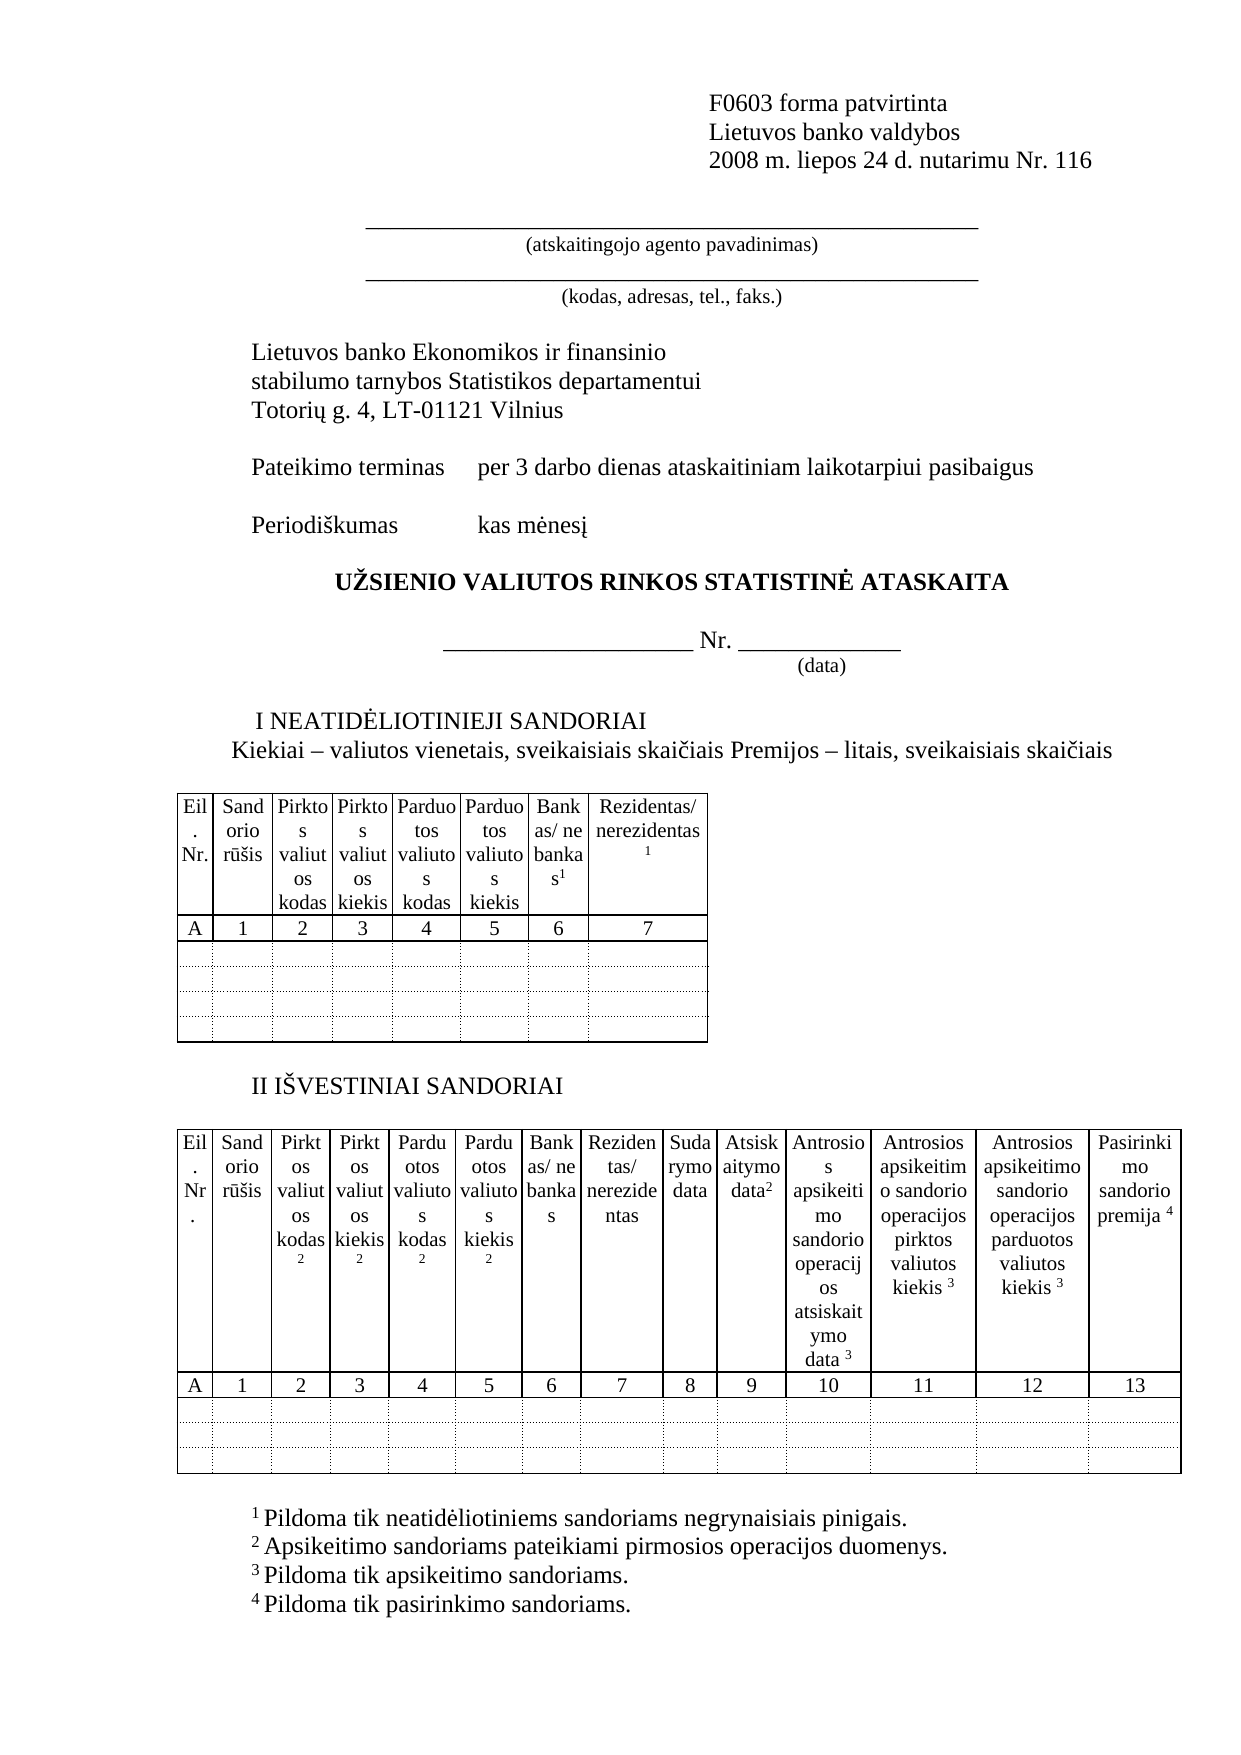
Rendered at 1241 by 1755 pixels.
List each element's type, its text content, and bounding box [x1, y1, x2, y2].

table_cell [581, 1447, 663, 1472]
table_cell [708, 1016, 1181, 1041]
table_header Parduotos valiutos kiekis 2 [456, 1130, 521, 1371]
table_cell [522, 1447, 581, 1472]
table_cell 5 [456, 1373, 521, 1397]
text 3 Pildoma tik apsikeitimo sandoriams. [177, 1560, 1166, 1589]
table_header Pirktos valiutos kiekis 2 [331, 1130, 388, 1371]
table_cell [1089, 1422, 1180, 1447]
table_cell [330, 1422, 389, 1447]
table_cell [178, 991, 213, 1016]
table_cell [588, 966, 707, 991]
table_cell A [178, 1373, 212, 1397]
table_cell [330, 1398, 389, 1422]
table_cell [393, 1016, 460, 1041]
table_cell [581, 1398, 663, 1422]
table_cell [522, 1422, 581, 1447]
table_cell 8 [664, 1373, 716, 1397]
text (atskaitingojo agento pavadinimas) [177, 232, 1166, 256]
table_cell 13 [1090, 1373, 1180, 1397]
table_cell [393, 942, 460, 966]
table_cell [717, 1447, 786, 1472]
table_cell [1089, 1447, 1180, 1472]
table_cell [786, 1422, 871, 1447]
text Periodiškumas kas mėnesį [177, 510, 1166, 538]
text Lietuvos banko valdybos [702, 117, 1166, 145]
text 2 Apsikeitimo sandoriams pateikiami pirmosios operacijos duomenys. [177, 1531, 1166, 1560]
table_cell 10 [787, 1373, 870, 1397]
table_header [708, 793, 1181, 914]
table_cell [528, 991, 588, 1016]
text Totorių g. 4, LT-01121 Vilnius [177, 395, 1166, 423]
text (data) [402, 653, 1166, 677]
table_header Sandorio rūšis [214, 794, 272, 914]
table_cell 6 [529, 916, 588, 940]
text II IŠVESTINIAI SANDORIAI [177, 1071, 1166, 1100]
table_cell [663, 1447, 717, 1472]
table_cell [389, 1447, 455, 1472]
table_cell [455, 1447, 522, 1472]
table_cell [581, 1422, 663, 1447]
table_cell 3 [331, 1373, 388, 1397]
table_cell [588, 991, 707, 1016]
table_header Parduotos valiutos kodas [393, 794, 460, 914]
table_cell [389, 1398, 455, 1422]
table_cell [663, 1398, 717, 1422]
table_cell [528, 1016, 588, 1041]
table_cell 6 [523, 1373, 580, 1397]
table_cell [213, 966, 273, 991]
text 2008 m. liepos 24 d. nutarimu Nr. 116 [702, 145, 1166, 174]
table_cell [663, 1422, 717, 1447]
table_cell 7 [589, 916, 707, 940]
table_cell [271, 1422, 330, 1447]
table_header Pirktos valiutos kodas [273, 794, 332, 914]
table_cell 12 [977, 1373, 1088, 1397]
table_header Antrosios apsikeitimo sandorio operacijos parduotos valiutos kiekis 3 [977, 1130, 1088, 1371]
table_cell [213, 1016, 273, 1041]
table_cell [528, 942, 588, 966]
table_cell 1 [214, 916, 272, 940]
table_cell 4 [393, 916, 460, 940]
table_cell 3 [333, 916, 392, 940]
table_cell [333, 966, 392, 991]
table_cell [213, 1447, 271, 1472]
table_header Rezidentas/ nerezidentas [582, 1130, 662, 1371]
table_cell [271, 1447, 330, 1472]
table_cell [333, 1016, 392, 1041]
table_header Antrosios apsikeitimo sandorio operacijos pirktos valiutos kiekis 3 [872, 1130, 975, 1371]
text _________________________________________________ [177, 203, 1166, 232]
table_cell [455, 1398, 522, 1422]
table_cell [708, 966, 1181, 991]
table_cell [273, 966, 333, 991]
text UŽSIENIO VALIUTOS RINKOS STATISTINĖ ATASKAITA [177, 567, 1166, 596]
table_header Parduotos valiutos kodas 2 [390, 1130, 455, 1371]
table_cell [178, 1016, 213, 1041]
table_cell [708, 940, 1181, 966]
text _________________________________________________ [177, 256, 1166, 284]
table_header Sudarymo data [664, 1130, 716, 1371]
table_cell [178, 942, 213, 966]
table_cell [976, 1447, 1089, 1472]
table_header Pasirinkimo sandorio premija 4 [1090, 1130, 1180, 1371]
table_cell [178, 1398, 212, 1422]
table_cell [273, 991, 333, 1016]
table_header Rezidentas/ nerezidentas 1 [589, 794, 707, 914]
table_cell 2 [272, 1373, 329, 1397]
text Lietuvos banko Ekonomikos ir finansinio [177, 337, 1166, 366]
table_cell [273, 1016, 333, 1041]
table_header Atsiskaitymo data2 [718, 1130, 785, 1371]
table_cell 5 [461, 916, 528, 940]
table_cell A [178, 916, 212, 940]
table_cell [786, 1447, 871, 1472]
table_header Pirktos valiutos kiekis [333, 794, 392, 914]
table_cell [460, 991, 528, 1016]
table_cell [460, 966, 528, 991]
table_cell [588, 1016, 707, 1041]
table_cell [871, 1398, 976, 1422]
table_cell [330, 1447, 389, 1472]
text I NEATIDĖLIOTINIEJI SANDORIAI [177, 706, 1166, 735]
table_cell [213, 1398, 271, 1422]
text 4 Pildoma tik pasirinkimo sandoriams. [177, 1589, 1166, 1618]
table_cell [717, 1422, 786, 1447]
table_cell [213, 1422, 271, 1447]
table_cell [588, 942, 707, 966]
table_cell [460, 942, 528, 966]
table_cell 4 [390, 1373, 455, 1397]
table_cell 9 [718, 1373, 785, 1397]
table_cell 2 [273, 916, 332, 940]
table_cell [786, 1398, 871, 1422]
table_cell [271, 1398, 330, 1422]
table_cell [178, 1422, 212, 1447]
table_cell 7 [582, 1373, 662, 1397]
table_cell [393, 991, 460, 1016]
table_cell [389, 1422, 455, 1447]
table_cell [273, 942, 333, 966]
table_cell 11 [872, 1373, 975, 1397]
table_cell [871, 1447, 976, 1472]
table_cell [455, 1422, 522, 1447]
text Kiekiai – valiutos vienetais, sveikaisiais skaičiais Premijos – litais, sveikaisiais skaičiais [177, 735, 1166, 764]
table_header Eil. Nr. [178, 794, 212, 914]
text Pateikimo terminas per 3 darbo dienas ataskaitiniam laikotarpiui pasibaigus [177, 452, 1166, 481]
table_header Bankas/ ne bankas [523, 1130, 580, 1371]
table_header Antrosios apsikeitimo sandorio operacijos atsiskaitymo data 3 [787, 1130, 870, 1371]
table_cell [393, 966, 460, 991]
table_cell [213, 991, 273, 1016]
table_cell [708, 914, 1181, 940]
table_cell 1 [213, 1373, 271, 1397]
table_cell [522, 1398, 581, 1422]
table_cell [528, 966, 588, 991]
table_header Sandorio rūšis [213, 1130, 271, 1371]
table_header Eil. Nr. [178, 1130, 212, 1371]
text (kodas, adresas, tel., faks.) [177, 284, 1166, 308]
text ____________________ Nr. _____________ [177, 625, 1166, 653]
table_cell [213, 942, 273, 966]
table_cell [333, 942, 392, 966]
table_cell [1089, 1398, 1180, 1422]
table_header Pirktos valiutos kodas 2 [272, 1130, 329, 1371]
table_cell [871, 1422, 976, 1447]
table_header Parduotos valiutos kiekis [461, 794, 528, 914]
table_cell [460, 1016, 528, 1041]
table_header Bankas/ ne bankas1 [529, 794, 588, 914]
text 1 Pildoma tik neatidėliotiniems sandoriams negrynaisiais pinigais. [177, 1503, 1166, 1531]
table_cell [333, 991, 392, 1016]
table_cell [976, 1398, 1089, 1422]
table_cell [976, 1422, 1089, 1447]
text F0603 forma patvirtinta [177, 88, 1166, 117]
table_cell [178, 966, 213, 991]
table_cell [708, 991, 1181, 1016]
text stabilumo tarnybos Statistikos departamentui [177, 366, 1166, 395]
table_cell [717, 1398, 786, 1422]
table_cell [178, 1447, 212, 1472]
